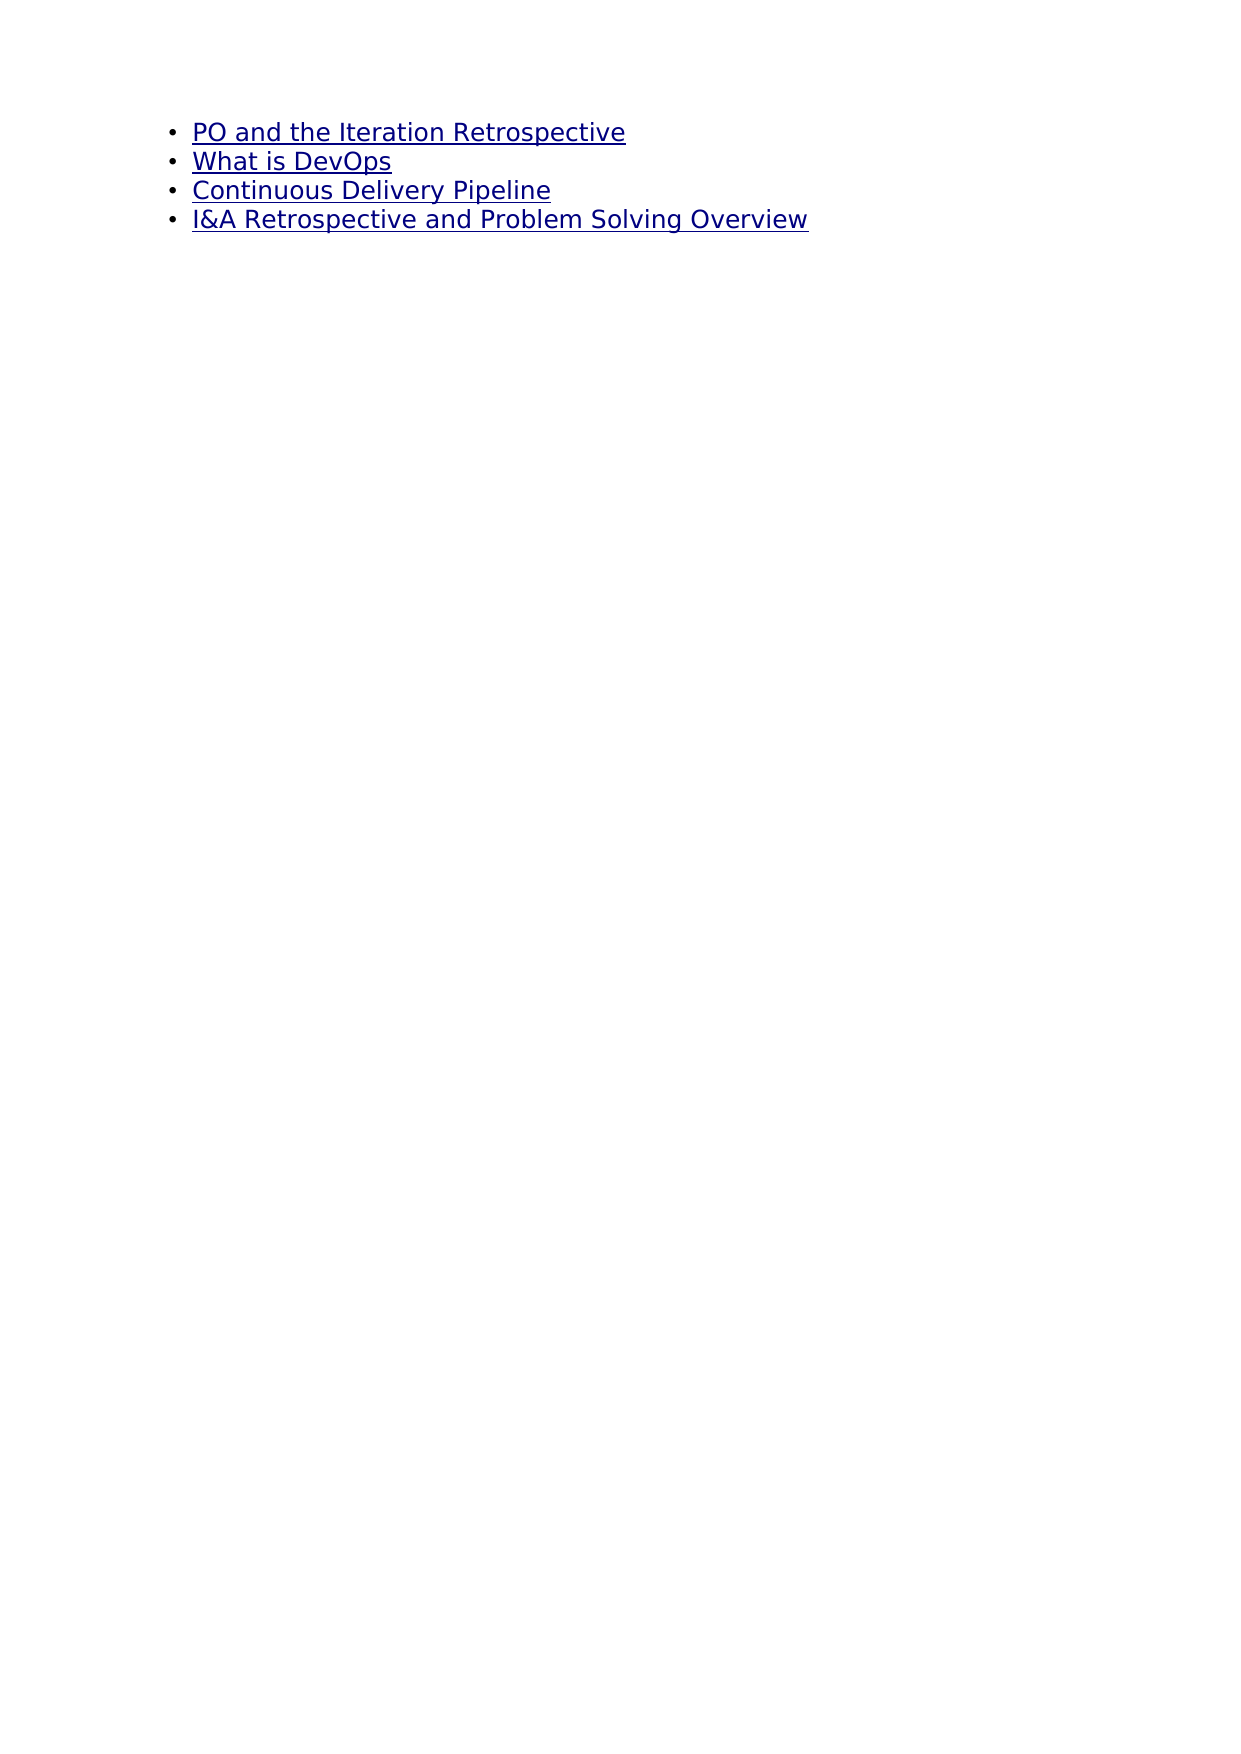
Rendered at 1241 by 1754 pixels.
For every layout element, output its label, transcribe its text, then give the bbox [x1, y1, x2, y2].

list PO and the Iteration Retrospective [177, 118, 1122, 147]
list What is DevOps [177, 147, 1122, 176]
list I&A Retrospective and Problem Solving Overview [177, 206, 1122, 235]
list Continuous Delivery Pipeline [177, 176, 1122, 206]
